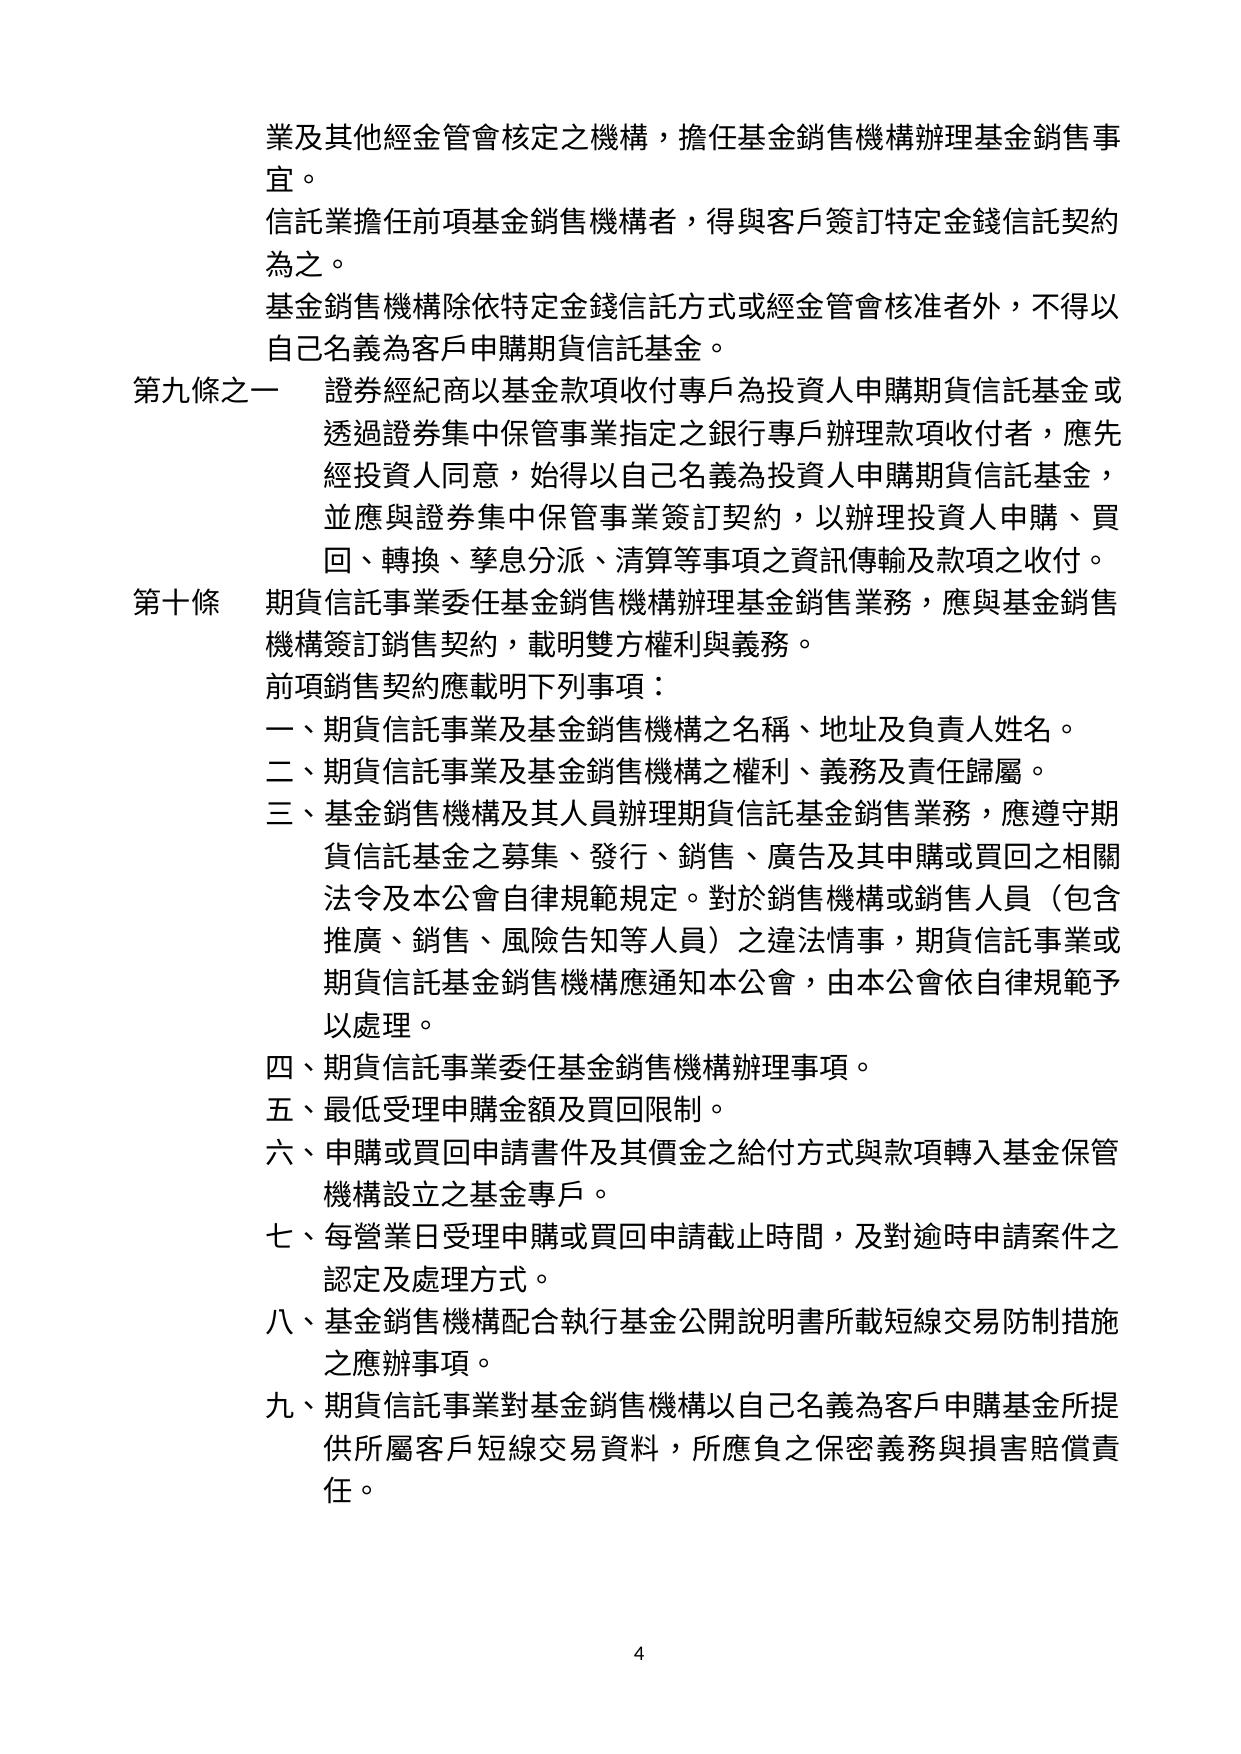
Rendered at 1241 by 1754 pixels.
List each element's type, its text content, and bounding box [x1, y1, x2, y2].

text 一、期貨信託事業及基金銷售機構之名稱、地址及負責人姓名。 [265, 706, 1122, 749]
text 第十條 期貨信託事業委任基金銷售機構辦理基金銷售業務，應與基金銷售機構簽訂銷售契約，載明雙方權利與義務。 [132, 579, 1122, 664]
text 四、期貨信託事業委任基金銷售機構辦理事項。 [265, 1045, 1122, 1087]
text 七、每營業日受理申購或買回申請截止時間，及對逾時申請案件之認定及處理方式。 [265, 1214, 1122, 1298]
text 業及其他經金管會核定之機構，擔任基金銷售機構辦理基金銷售事宜。 [132, 114, 1122, 199]
text 六、申購或買回申請書件及其價金之給付方式與款項轉入基金保管機構設立之基金專戶。 [265, 1129, 1122, 1214]
text 前項銷售契約應載明下列事項： [265, 664, 1122, 706]
text 五、最低受理申購金額及買回限制。 [265, 1087, 1122, 1129]
text 第九條之一 證券經紀商以基金款項收付專戶為投資人申購期貨信託基金或透過證券集中保管事業指定之銀行專戶辦理款項收付者，應先經投資人同意，始得以自己名義為投資人申購期貨信託基金，並應與證券集中保管事業簽訂契約，以辦理投資人申購、買回、轉換、孳息分派、清算等事項之資訊傳輸及款項之收付。 [132, 368, 1122, 579]
text 基金銷售機構除依特定金錢信託方式或經金管會核准者外，不得以自己名義為客戶申購期貨信託基金。 [265, 283, 1122, 368]
text 信託業擔任前項基金銷售機構者，得與客戶簽訂特定金錢信託契約為之。 [265, 199, 1122, 283]
text 八、基金銷售機構配合執行基金公開說明書所載短線交易防制措施之應辦事項。 [265, 1298, 1122, 1383]
text 三、基金銷售機構及其人員辦理期貨信託基金銷售業務，應遵守期貨信託基金之募集、發行、銷售、廣告及其申購或買回之相關法令及本公會自律規範規定。對於銷售機構或銷售人員（包含推廣、銷售、風險告知等人員）之違法情事，期貨信託事業或期貨信託基金銷售機構應通知本公會，由本公會依自律規範予以處理。 [265, 791, 1122, 1045]
text 九、期貨信託事業對基金銷售機構以自己名義為客戶申購基金所提供所屬客戶短線交易資料，所應負之保密義務與損害賠償責任。 [265, 1383, 1122, 1510]
text 二、期貨信託事業及基金銷售機構之權利、義務及責任歸屬。 [265, 749, 1122, 791]
